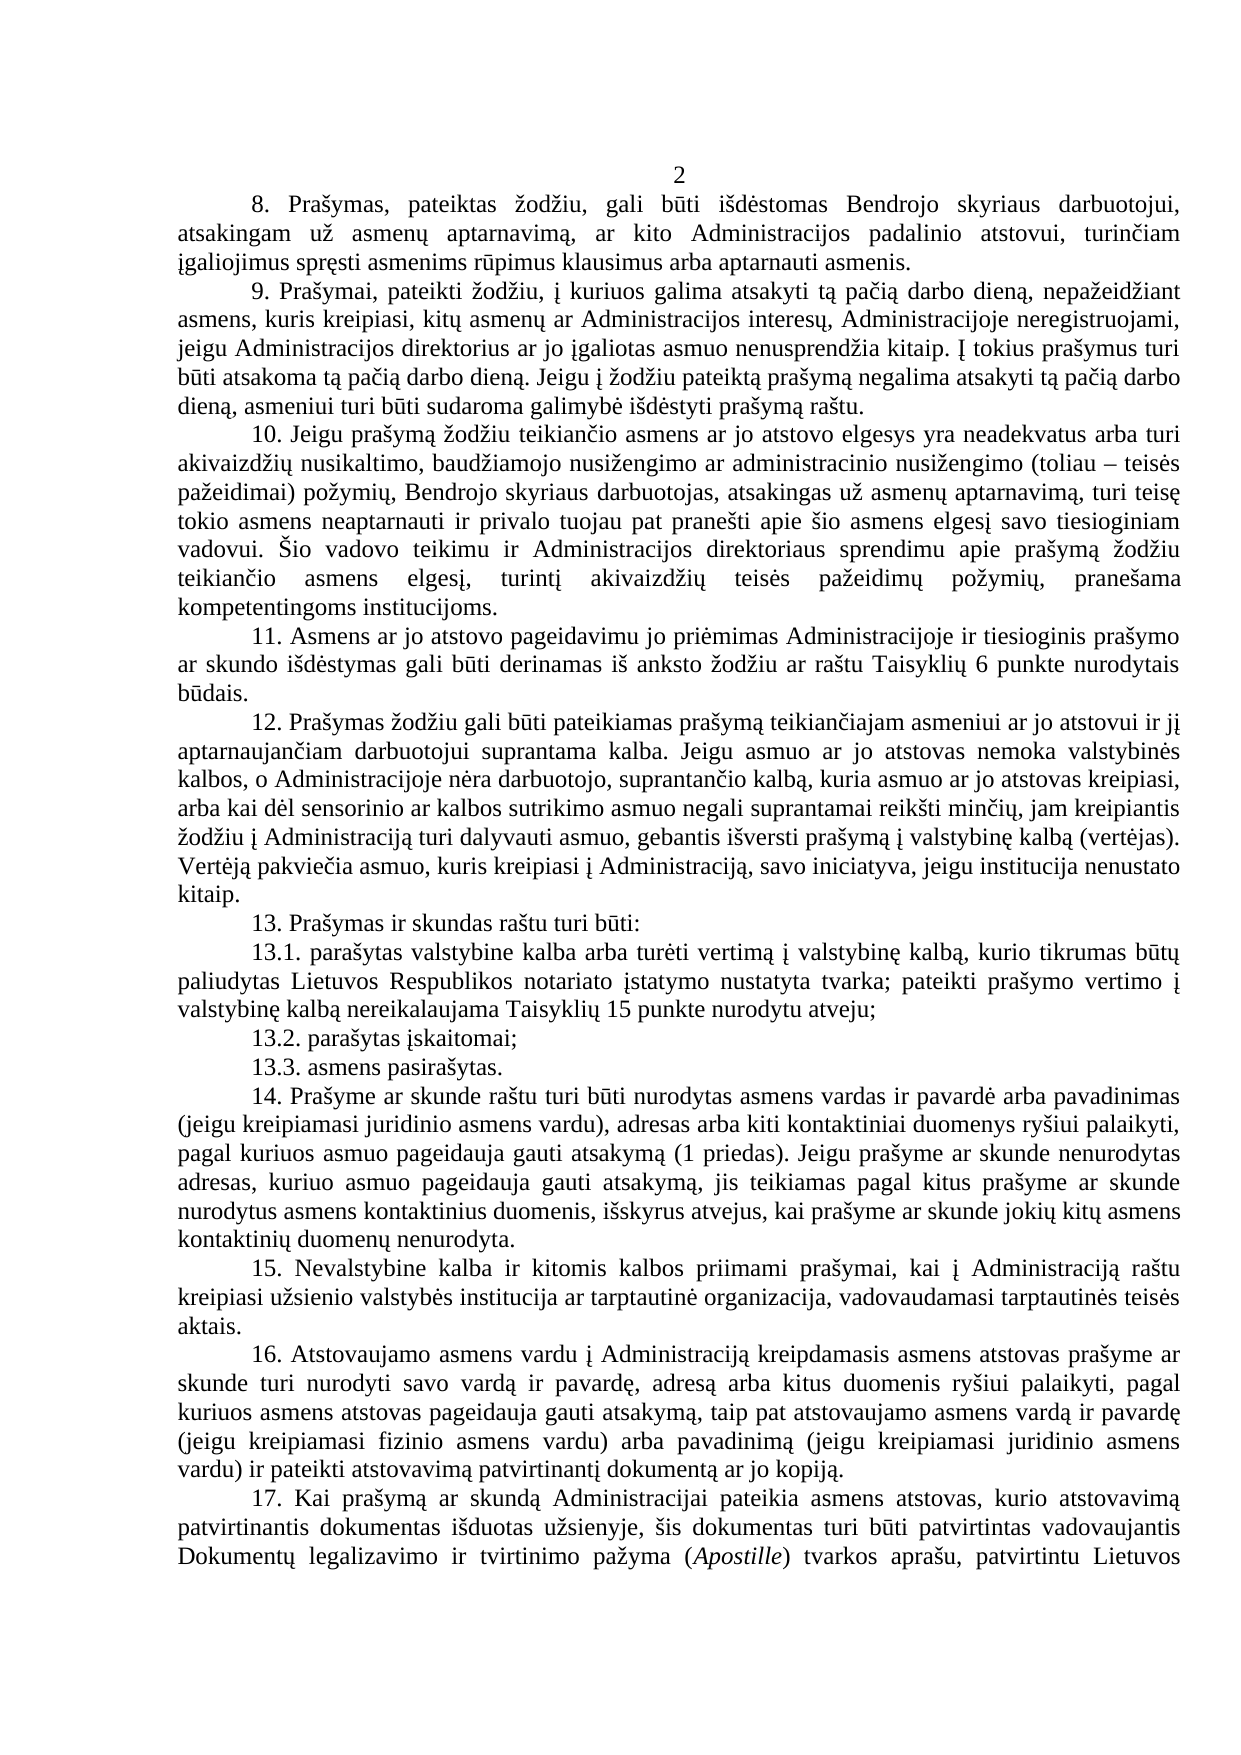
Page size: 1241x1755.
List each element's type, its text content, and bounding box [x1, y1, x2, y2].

text 11. Asmens ar jo atstovo pageidavimu jo priėmimas Administracijoje ir tiesioginis prašymo ar skundo išdėstymas gali būti derinamas iš anksto žodžiu ar raštu Taisyklių 6 punkte nurodytais būdais. [177, 621, 1181, 707]
text 13.1. parašytas valstybine kalba arba turėti vertimą į valstybinę kalbą, kurio tikrumas būtų paliudytas Lietuvos Respublikos notariato įstatymo nustatyta tvarka; pateikti prašymo vertimo į valstybinę kalbą nereikalaujama Taisyklių 15 punkte nurodytu atveju; [177, 937, 1181, 1023]
text 9. Prašymai, pateikti žodžiu, į kuriuos galima atsakyti tą pačią darbo dieną, nepažeidžiant asmens, kuris kreipiasi, kitų asmenų ar Administracijos interesų, Administracijoje neregistruojami, jeigu Administracijos direktorius ar jo įgaliotas asmuo nenusprendžia kitaip. Į tokius prašymus turi būti atsakoma tą pačią darbo dieną. Jeigu į žodžiu pateiktą prašymą negalima atsakyti tą pačią darbo dieną, asmeniui turi būti sudaroma galimybė išdėstyti prašymą raštu. [177, 276, 1181, 419]
text 13. Prašymas ir skundas raštu turi būti: [177, 908, 1181, 937]
text 14. Prašyme ar skunde raštu turi būti nurodytas asmens vardas ir pavardė arba pavadinimas (jeigu kreipiamasi juridinio asmens vardu), adresas arba kiti kontaktiniai duomenys ryšiui palaikyti, pagal kuriuos asmuo pageidauja gauti atsakymą (1 priedas). Jeigu prašyme ar skunde nenurodytas adresas, kuriuo asmuo pageidauja gauti atsakymą, jis teikiamas pagal kitus prašyme ar skunde nurodytus asmens kontaktinius duomenis, išskyrus atvejus, kai prašyme ar skunde jokių kitų asmens kontaktinių duomenų nenurodyta. [177, 1081, 1181, 1253]
text 16. Atstovaujamo asmens vardu į Administraciją kreipdamasis asmens atstovas prašyme ar skunde turi nurodyti savo vardą ir pavardę, adresą arba kitus duomenis ryšiui palaikyti, pagal kuriuos asmens atstovas pageidauja gauti atsakymą, taip pat atstovaujamo asmens vardą ir pavardę (jeigu kreipiamasi fizinio asmens vardu) arba pavadinimą (jeigu kreipiamasi juridinio asmens vardu) ir pateikti atstovavimą patvirtinantį dokumentą ar jo kopiją. [177, 1339, 1181, 1483]
text 10. Jeigu prašymą žodžiu teikiančio asmens ar jo atstovo elgesys yra neadekvatus arba turi akivaizdžių nusikaltimo, baudžiamojo nusižengimo ar administracinio nusižengimo (toliau – teisės pažeidimai) požymių, Bendrojo skyriaus darbuotojas, atsakingas už asmenų aptarnavimą, turi teisę tokio asmens neaptarnauti ir privalo tuojau pat pranešti apie šio asmens elgesį savo tiesioginiam vadovui. Šio vadovo teikimu ir Administracijos direktoriaus sprendimu apie prašymą žodžiu teikiančio asmens elgesį, turintį akivaizdžių teisės pažeidimų požymių, pranešama kompetentingoms institucijoms. [177, 419, 1181, 621]
text 15. Nevalstybine kalba ir kitomis kalbos priimami prašymai, kai į Administraciją raštu kreipiasi užsienio valstybės institucija ar tarptautinė organizacija, vadovaudamasi tarptautinės teisės aktais. [177, 1253, 1181, 1339]
text 8. Prašymas, pateiktas žodžiu, gali būti išdėstomas Bendrojo skyriaus darbuotojui, atsakingam už asmenų aptarnavimą, ar kito Administracijos padalinio atstovui, turinčiam įgaliojimus spręsti asmenims rūpimus klausimus arba aptarnauti asmenis. [177, 189, 1181, 276]
text 13.2. parašytas įskaitomai; [177, 1023, 1181, 1052]
text 17. Kai prašymą ar skundą Administracijai pateikia asmens atstovas, kurio atstovavimą patvirtinantis dokumentas išduotas užsienyje, šis dokumentas turi būti patvirtintas vadovaujantis Dokumentų legalizavimo ir tvirtinimo pažyma (Apostille) tvarkos aprašu, patvirtintu Lietuvos [177, 1483, 1181, 1569]
text 13.3. asmens pasirašytas. [177, 1052, 1181, 1081]
text 12. Prašymas žodžiu gali būti pateikiamas prašymą teikiančiajam asmeniui ar jo atstovui ir jį aptarnaujančiam darbuotojui suprantama kalba. Jeigu asmuo ar jo atstovas nemoka valstybinės kalbos, o Administracijoje nėra darbuotojo, suprantančio kalbą, kuria asmuo ar jo atstovas kreipiasi, arba kai dėl sensorinio ar kalbos sutrikimo asmuo negali suprantamai reikšti minčių, jam kreipiantis žodžiu į Administraciją turi dalyvauti asmuo, gebantis išversti prašymą į valstybinę kalbą (vertėjas). Vertėją pakviečia asmuo, kuris kreipiasi į Administraciją, savo iniciatyva, jeigu institucija nenustato kitaip. [177, 707, 1181, 908]
